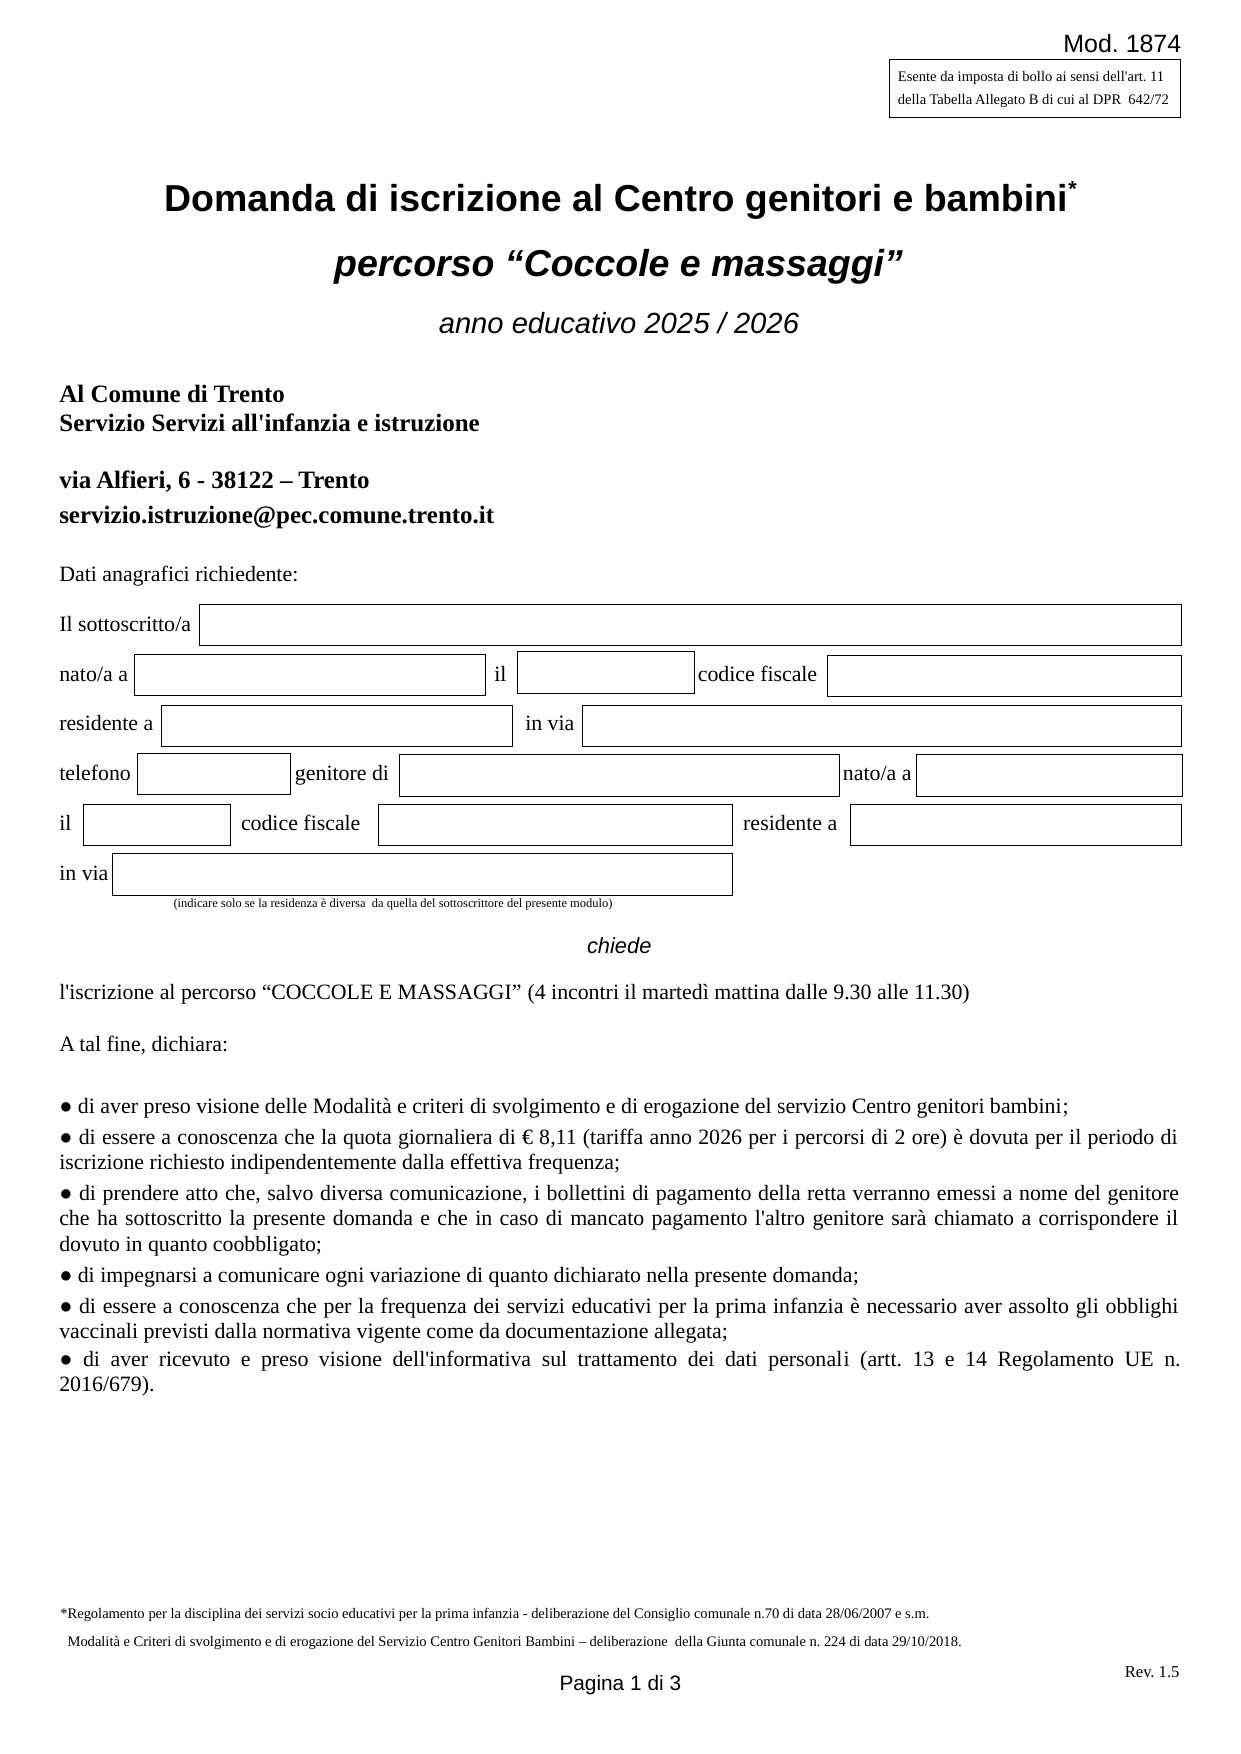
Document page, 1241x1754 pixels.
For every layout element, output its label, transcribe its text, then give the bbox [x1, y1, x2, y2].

text nato/a a [59, 661, 134, 686]
text il [59, 810, 83, 835]
text Il sottoscritto/a [59, 611, 199, 636]
text in via [59, 859, 112, 885]
text ● di essere a conoscenza che la quota giornaliera di € 8,11 (tariffa anno 2026 per i percorsi di 2 ore) è dovuta per il periodo di iscrizione richiesto indipendentemente dalla effettiva frequenza; [59, 1124, 1181, 1174]
text il [486, 661, 517, 686]
text *Regolamento per la disciplina dei servizi socio educativi per la prima infanzia - deliberazione del Consiglio comunale n.70 di data 28/06/2007 e s.m. [60, 1604, 1181, 1633]
text l'iscrizione al percorso “COCCOLE E MASSAGGI” (4 incontri il martedì mattina dalle 9.30 alle 11.30) [59, 979, 1181, 1004]
text codice fiscale [695, 661, 827, 686]
text codice fiscale [231, 810, 378, 835]
subtitle anno educativo 2025 / 2026 [59, 306, 1181, 339]
text via Alfieri, 6 - 38122 – Trento [59, 465, 1181, 494]
text residente a [59, 710, 161, 736]
text Al Comune di Trento [59, 379, 1181, 408]
text [733, 859, 1181, 885]
text ● di aver ricevuto e preso visione dell'informativa sul trattamento dei dati personali (artt. 13 e 14 Regolamento UE n. 2016/679). [59, 1346, 1181, 1396]
text ● di aver preso visione delle Modalità e criteri di svolgimento e di erogazione del servizio Centro genitori bambini; [59, 1093, 1181, 1118]
text telefono [59, 760, 137, 785]
subtitle chiede [59, 933, 1181, 958]
text Modalità e Criteri di svolgimento e di erogazione del Servizio Centro Genitori Bambini – deliberazione della Giunta comunale n. 224 di data 29/10/2018. [60, 1633, 1181, 1654]
text ● di impegnarsi a comunicare ogni variazione di quanto dichiarato nella presente domanda; [59, 1262, 1181, 1287]
title Domanda di iscrizione al Centro genitori e bambini* [59, 176, 1181, 219]
text Dati anagrafici richiedente: [59, 561, 1181, 587]
text ● di prendere atto che, salvo diversa comunicazione, i bollettini di pagamento della retta verranno emessi a nome del genitore che ha sottoscritto la presente domanda e che in caso di mancato pagamento l'altro genitore sarà chiamato a corrispondere il dovuto in quanto coobbligato; [59, 1180, 1181, 1256]
subtitle percorso “Coccole e massaggi” [59, 241, 1181, 284]
text residente a [733, 810, 850, 835]
text Servizio Servizi all'infanzia e istruzione [59, 408, 1181, 437]
text servizio.istruzione@pec.comune.trento.it [59, 500, 1181, 529]
text nato/a a [840, 760, 916, 785]
text A tal fine, dichiara: [59, 1031, 1181, 1056]
text genitore di [291, 760, 399, 785]
text ● di essere a conoscenza che per la frequenza dei servizi educativi per la prima infanzia è necessario aver assolto gli obblighi vaccinali previsti dalla normativa vigente come da documentazione allegata; [59, 1293, 1181, 1343]
text (indicare solo se la residenza è diversa da quella del sottoscrittore del presente modulo) [83, 896, 703, 910]
text in via [513, 710, 582, 736]
